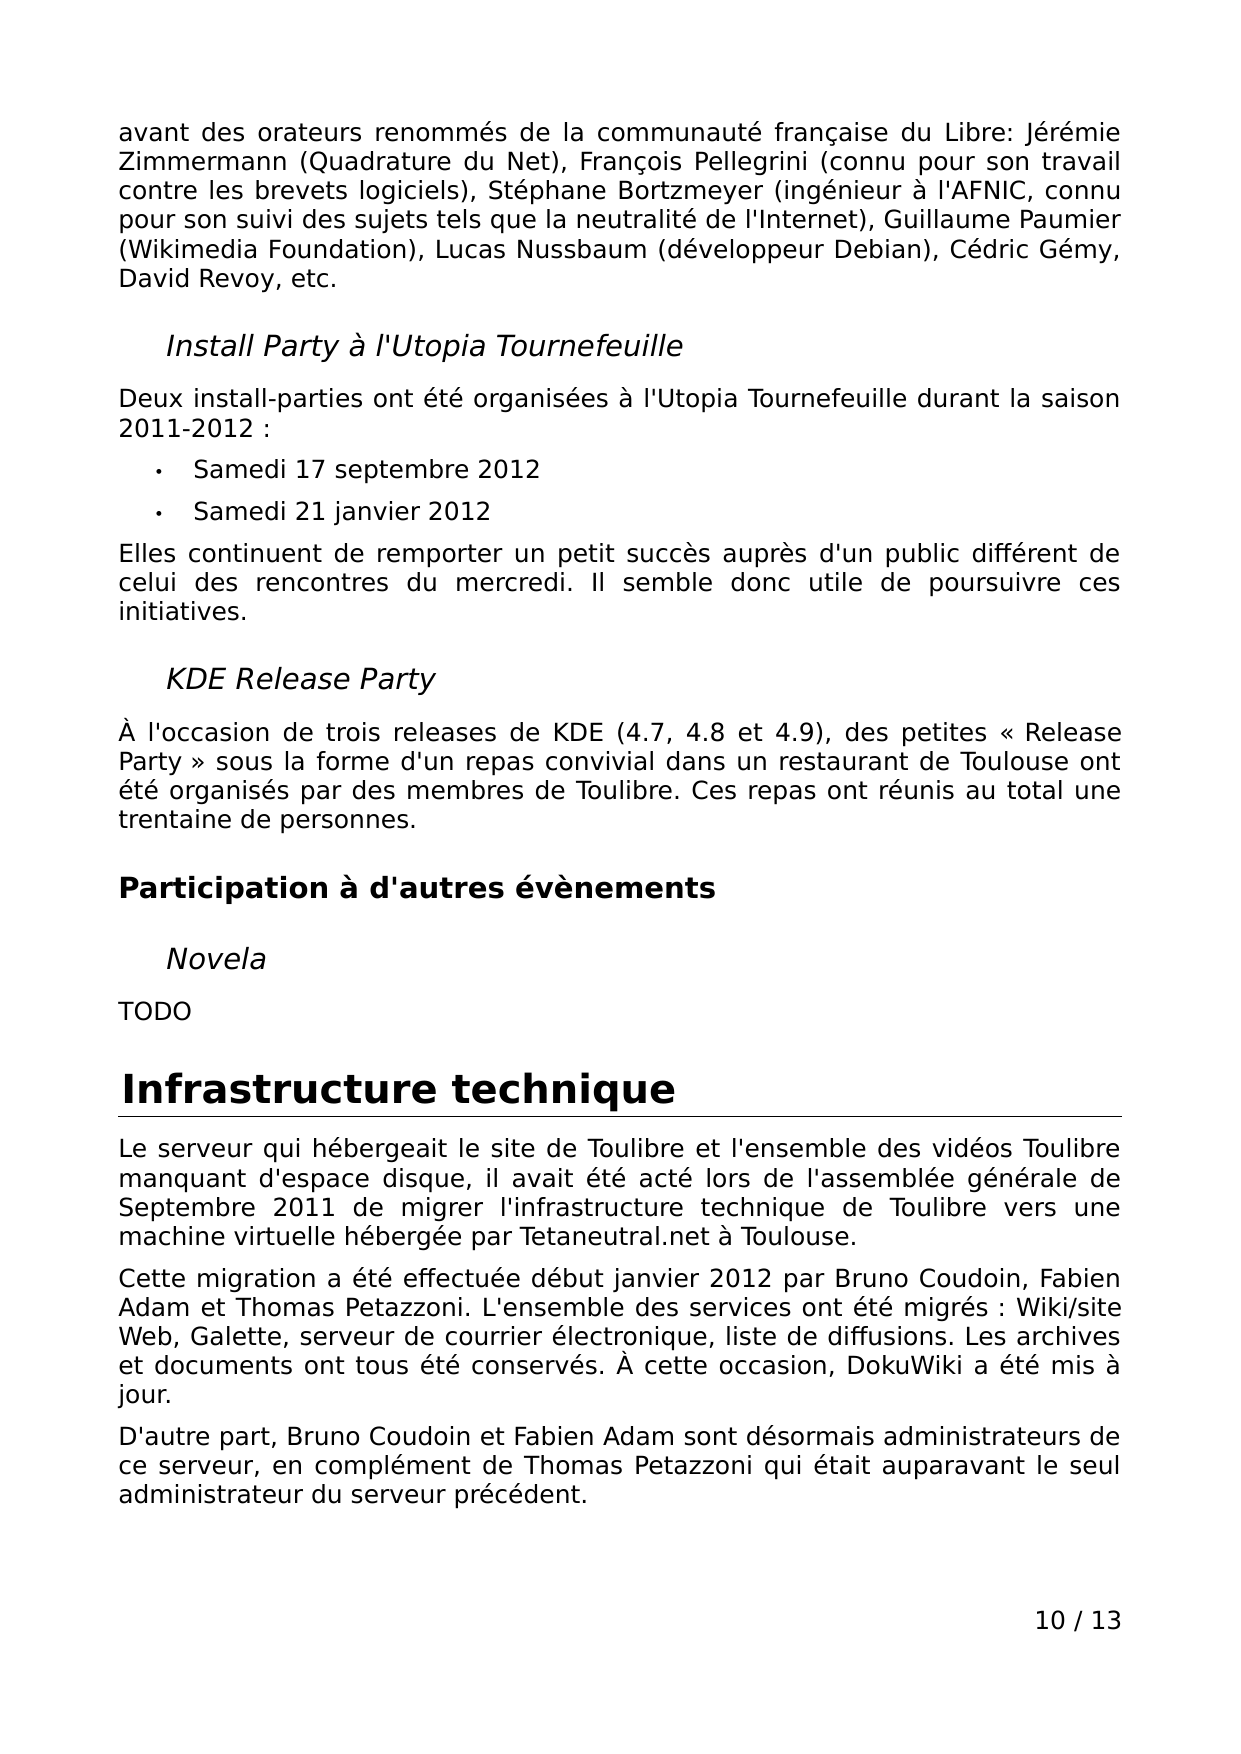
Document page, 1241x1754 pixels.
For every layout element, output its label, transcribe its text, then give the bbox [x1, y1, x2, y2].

text D'autre part, Bruno Coudoin et Fabien Adam sont désormais administrateurs de ce serveur, en complément de Thomas Petazzoni qui était auparavant le seul administrateur du serveur précédent. [118, 1422, 1122, 1509]
subtitle KDE Release Party [166, 663, 1122, 697]
text À l'occasion de trois releases de KDE (4.7, 4.8 et 4.9), des petites « Release Party » sous la forme d'un repas convivial dans un restaurant de Toulouse ont été organisés par des membres de Toulibre. Ces repas ont réunis au total une trentaine de personnes. [118, 718, 1122, 834]
list Samedi 21 janvier 2012 [156, 497, 1122, 526]
subtitle Participation à d'autres évènements [118, 872, 1122, 906]
list Samedi 17 septembre 2012 [156, 455, 1122, 484]
text Le serveur qui hébergeait le site de Toulibre et l'ensemble des vidéos Toulibre manquant d'espace disque, il avait été acté lors de l'assemblée générale de Septembre 2011 de migrer l'infrastructure technique de Toulibre vers une machine virtuelle hébergée par Tetaneutral.net à Toulouse. [118, 1134, 1122, 1251]
subtitle Install Party à l'Utopia Tournefeuille [166, 329, 1122, 363]
text Elles continuent de remporter un petit succès auprès d'un public différent de celui des rencontres du mercredi. Il semble donc utile de poursuivre ces initiatives. [118, 539, 1122, 626]
subtitle Novela [166, 942, 1122, 976]
text Cette migration a été effectuée début janvier 2012 par Bruno Coudoin, Fabien Adam et Thomas Petazzoni. L'ensemble des services ont été migrés : Wiki/site Web, Galette, serveur de courrier électronique, liste de diffusions. Les archives et documents ont tous été conservés. À cette occasion, DokuWiki a été mis à jour. [118, 1264, 1122, 1409]
subtitle Infrastructure technique [118, 1064, 1122, 1116]
text avant des orateurs renommés de la communauté française du Libre: Jérémie Zimmermann (Quadrature du Net), François Pellegrini (connu pour son travail contre les brevets logiciels), Stéphane Bortzmeyer (ingénieur à l'AFNIC, connu pour son suivi des sujets tels que la neutralité de l'Internet), Guillaume Paumier (Wikimedia Foundation), Lucas Nussbaum (développeur Debian), Cédric Gémy, David Revoy, etc. [118, 118, 1122, 293]
text TODO [118, 997, 1122, 1026]
text Deux install-parties ont été organisées à l'Utopia Tournefeuille durant la saison 2011-2012 : [118, 384, 1122, 443]
